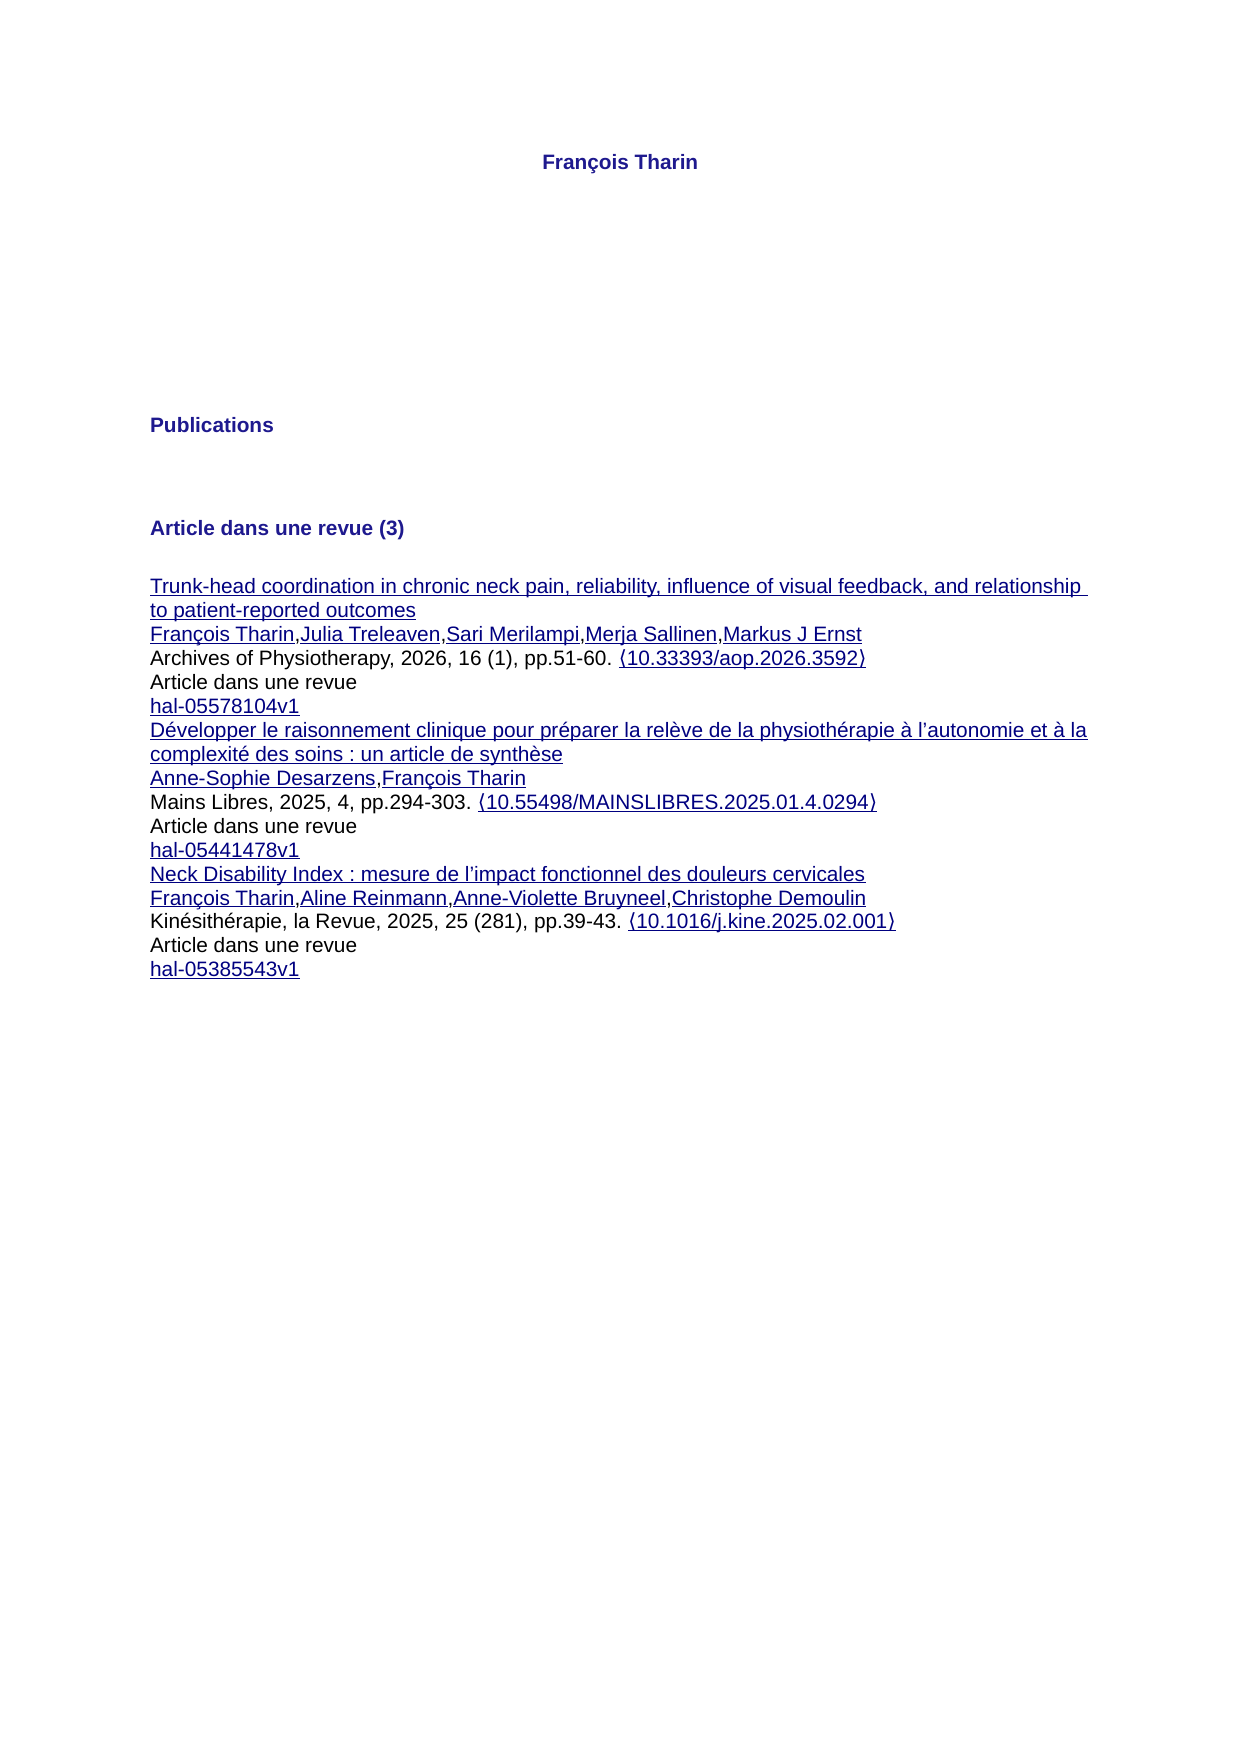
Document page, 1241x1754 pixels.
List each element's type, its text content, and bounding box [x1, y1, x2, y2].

table_cell Neck Disability Index : mesure de l’impact fonctionnel des douleurs cervicales François Tharin,Aline Reinmann,Anne-Violette Bruyneel,Christophe Demoulin Kinésithérapie, la Revue, 2025, 25 (281), pp.39-43. ⟨10.1016/j.kine.2025.02.001⟩ Article dans une revue hal-05385543v1 [150, 861, 1090, 981]
subtitle François Tharin [150, 150, 1090, 174]
subtitle Publications [150, 412, 1090, 436]
table_cell Développer le raisonnement clinique pour préparer la relève de la physiothérapie à l’autonomie et à la complexité des soins : un article de synthèse Anne-Sophie Desarzens,François Tharin Mains Libres, 2025, 4, pp.294-303. ⟨10.55498/MAINSLIBRES.2025.01.4.0294⟩ Article dans une revue hal-05441478v1 [150, 718, 1090, 861]
table_header Trunk-head coordination in chronic neck pain, reliability, influence of visual feedback, and relationship to patient-reported outcomes François Tharin,Julia Treleaven,Sari Merilampi,Merja Sallinen,Markus J Ernst Archives of Physiotherapy, 2026, 16 (1), pp.51-60. ⟨10.33393/aop.2026.3592⟩ Article dans une revue hal-05578104v1 [150, 574, 1090, 718]
subtitle Article dans une revue (3) [150, 516, 1090, 539]
